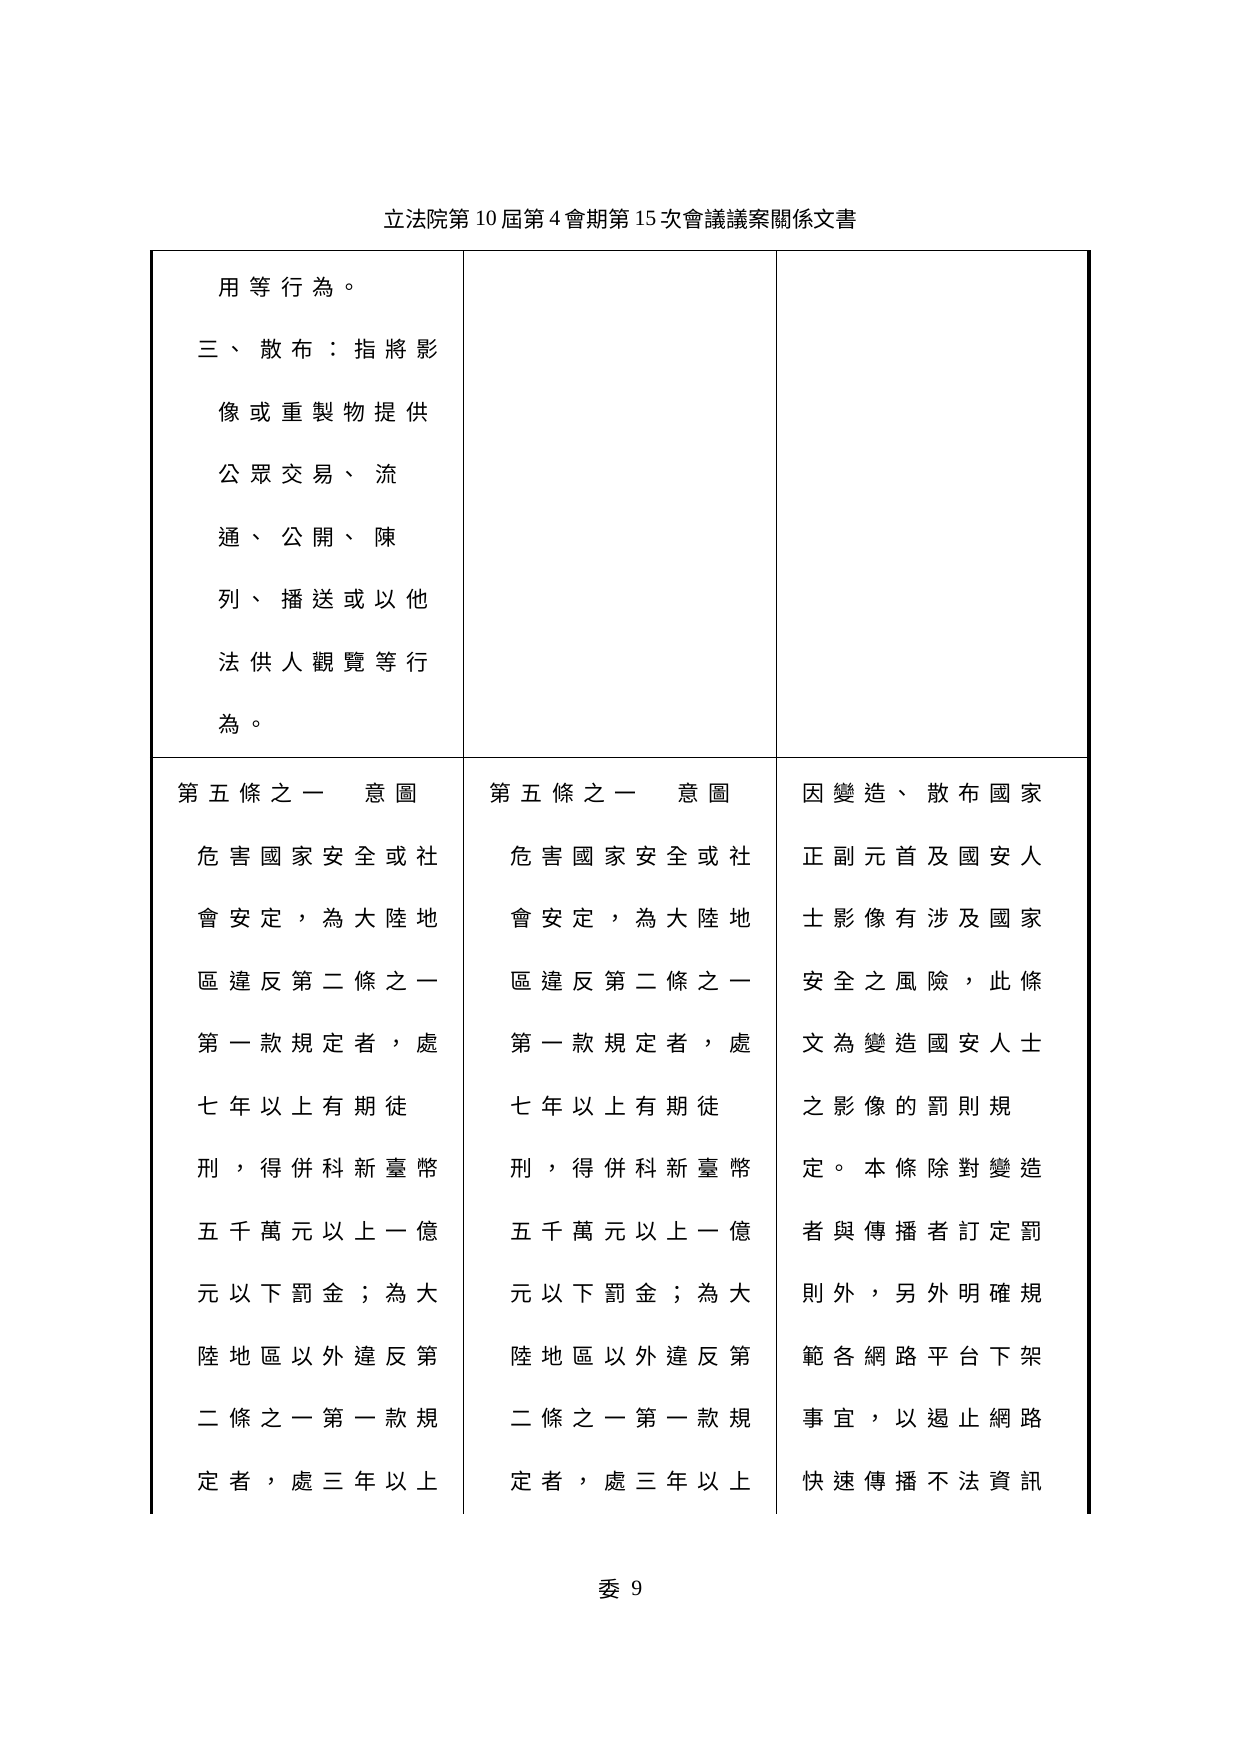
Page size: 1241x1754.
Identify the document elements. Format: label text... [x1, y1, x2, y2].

table_cell 因變造、散布國家正副元首及國安人士影像有涉及國家安全之風險，此條文為變造國安人士之影像的罰則規定。本條除對變造者與傳播者訂定罰則外，另外明確規範各網路平台下架事宜，以遏止網路快速傳播不法資訊 [777, 758, 1087, 1514]
table_cell [777, 251, 1087, 757]
table_cell [464, 251, 776, 757]
table_cell 用等行為。 三、散布：指將影像或重製物提供公眾交易、流通、公開、陳列、播送或以他法供人觀覽等行為。 [153, 251, 463, 757]
table_cell 第五條之一 意圖危害國家安全或社會安定，為大陸地區違反第二條之一第一款規定者，處七年以上有期徒刑，得併科新臺幣五千萬元以上一億元以下罰金；為大陸地區以外違反第二條之一第一款規定者，處三年以上 [153, 758, 463, 1514]
table_cell 第五條之一 意圖危害國家安全或社會安定，為大陸地區違反第二條之一第一款規定者，處七年以上有期徒刑，得併科新臺幣五千萬元以上一億元以下罰金；為大陸地區以外違反第二條之一第一款規定者，處三年以上 [464, 758, 776, 1514]
